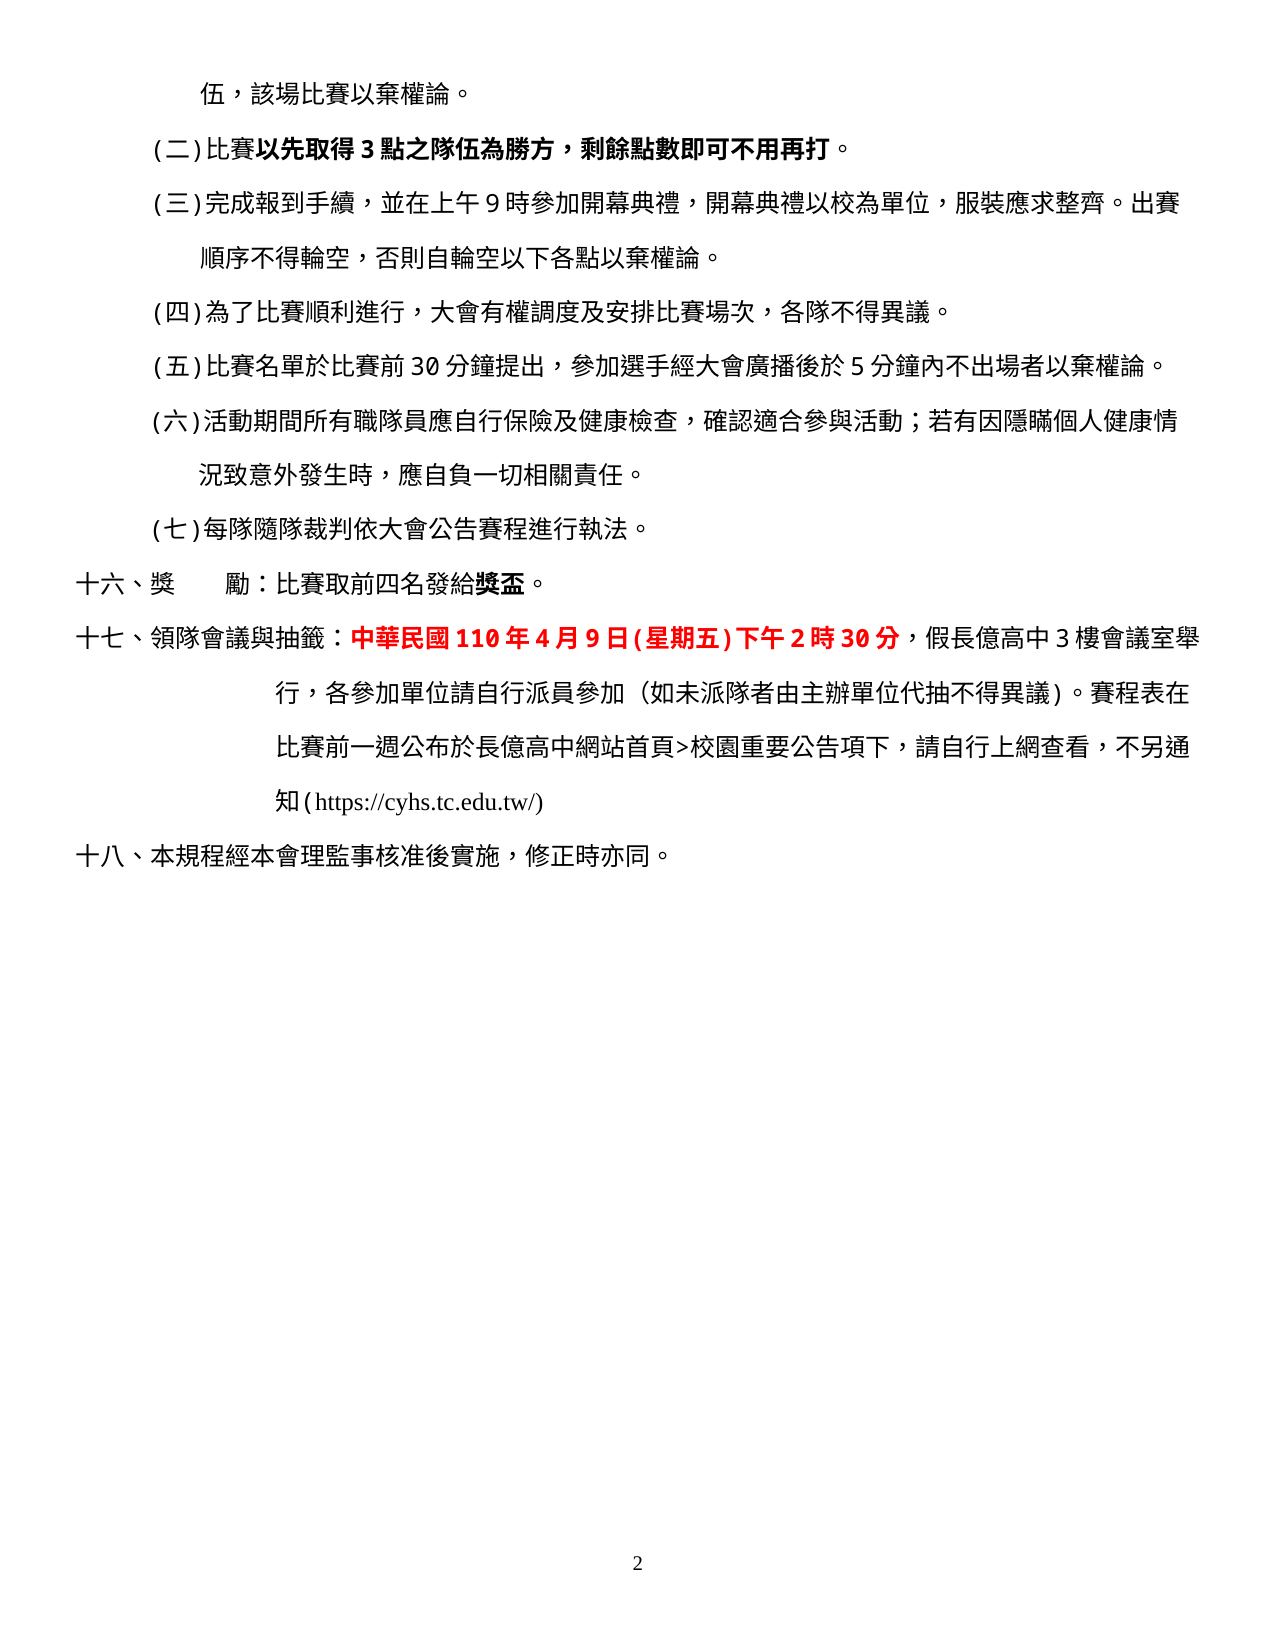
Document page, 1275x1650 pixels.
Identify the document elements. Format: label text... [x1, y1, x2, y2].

text 十八、本規程經本會理監事核准後實施，修正時亦同。 [75, 836, 1200, 872]
text 十七、領隊會議與抽籤：中華民國110年4月9日(星期五)下午2時30分，假長億高中3樓會議室舉行，各參加單位請自行派員參加（如未派隊者由主辦單位代抽不得異議)。賽程表在比賽前一週公布於長億高中網站首頁>校園重要公告項下，請自行上網查看，不另通知(https://cyhs.tc.edu.tw/) [75, 619, 1200, 818]
text (三)完成報到手續，並在上午9時參加開幕典禮，開幕典禮以校為單位，服裝應求整齊。出賽順序不得輪空，否則自輪空以下各點以棄權論。 [150, 184, 1200, 274]
text (一)每場比賽5點雙打，第一、三點為男雙，第二點為女雙，第四、五點為混雙，每局21分，先得21分者為勝隊（第一點及第三點男雙不得重複出場比賽），比數11分時需交換場地。每隊每局可暫停兩次，每次暫停計時30秒。比賽時間開始10分鐘後未到場進行比賽之隊伍，該場比賽以棄權論。 [150, 75, 1200, 111]
text (五)比賽名單於比賽前30分鐘提出，參加選手經大會廣播後於5分鐘內不出場者以棄權論。 [150, 347, 1200, 383]
text (六)活動期間所有職隊員應自行保險及健康檢查，確認適合參與活動；若有因隱瞞個人健康情況致意外發生時，應自負一切相關責任。 [149, 401, 1200, 492]
text (二)比賽以先取得3點之隊伍為勝方，剩餘點數即可不用再打。 [150, 129, 1200, 166]
text (七)每隊隨隊裁判依大會公告賽程進行執法。 [149, 510, 1200, 546]
text 十六、獎 勵：比賽取前四名發給獎盃。 [75, 564, 1200, 601]
text (四)為了比賽順利進行，大會有權調度及安排比賽場次，各隊不得異議。 [75, 292, 1200, 329]
